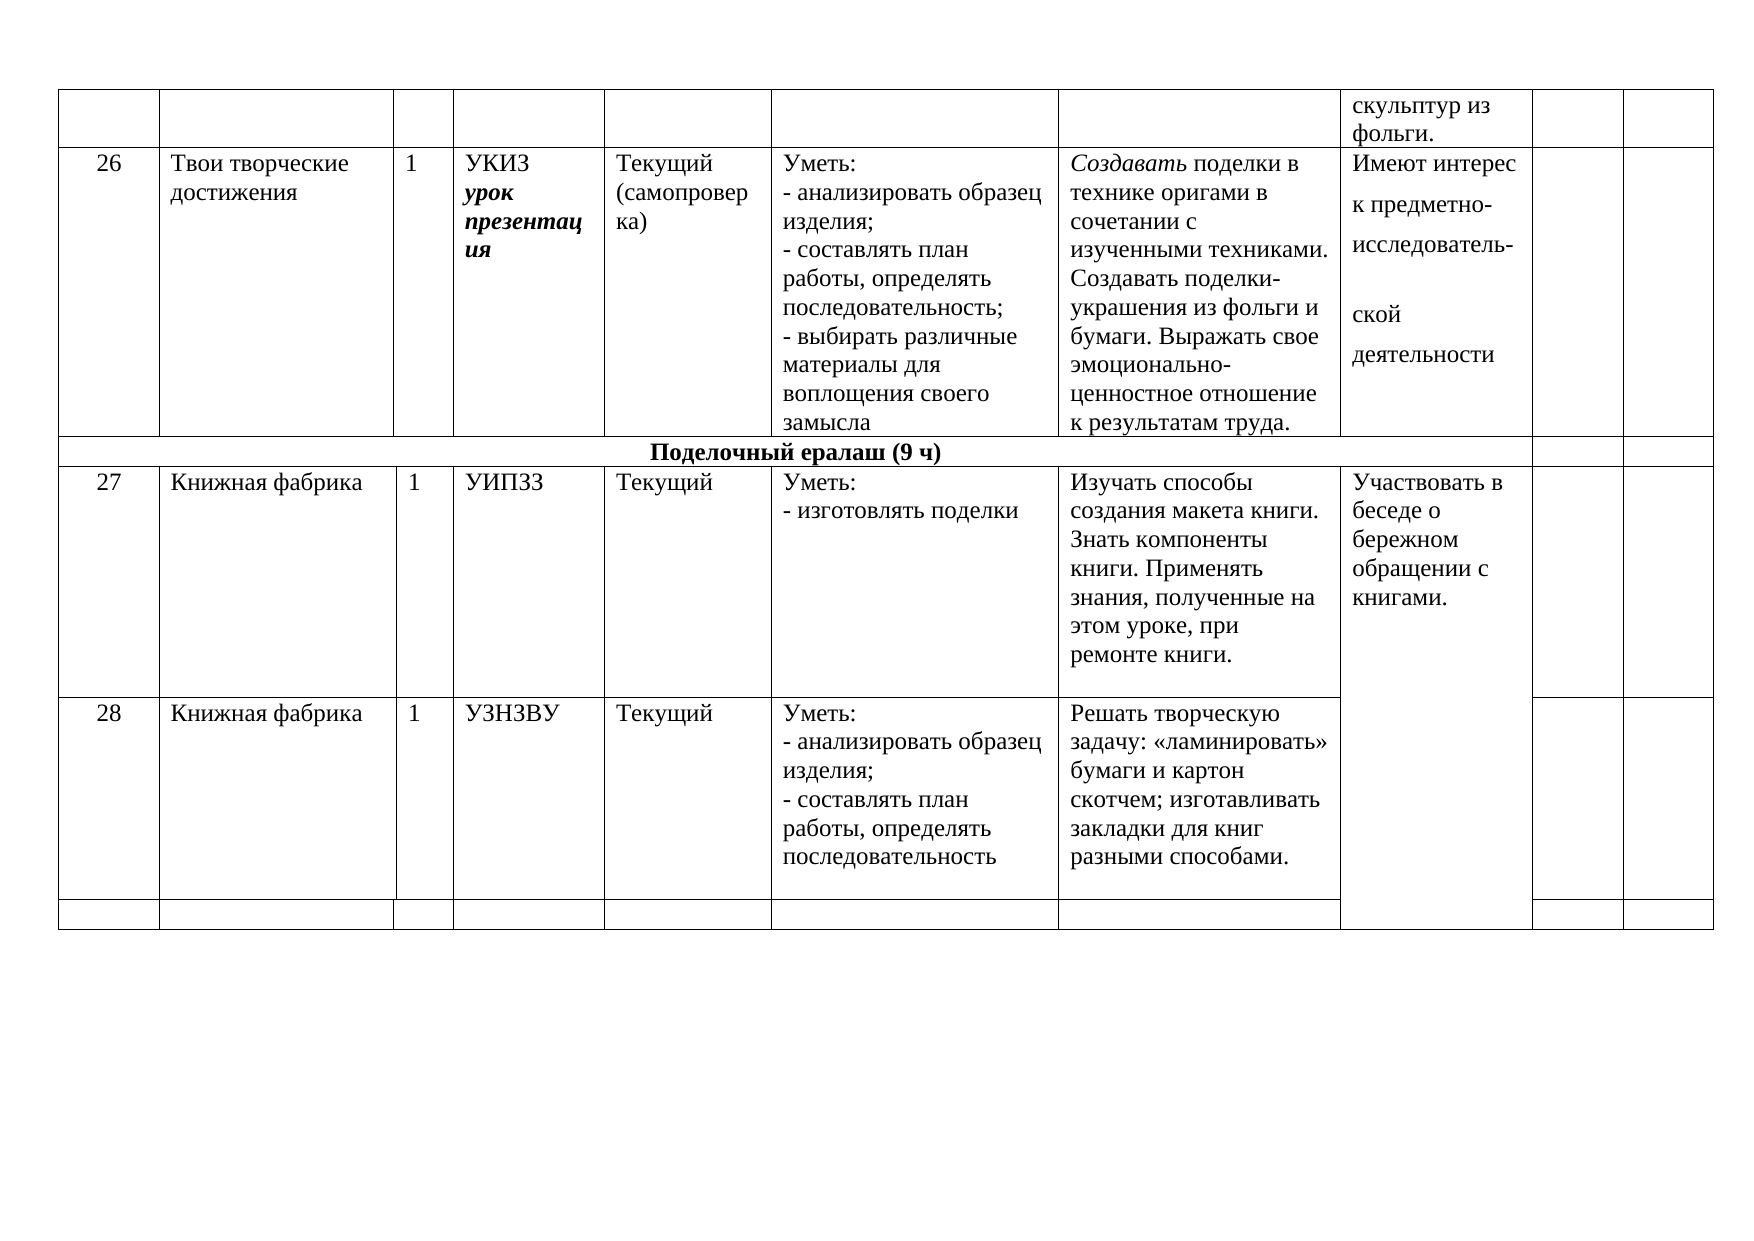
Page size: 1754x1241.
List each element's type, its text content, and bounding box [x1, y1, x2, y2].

table_cell [772, 90, 1058, 147]
table_cell Текущий (самопроверка) [605, 148, 771, 436]
table_cell УЗНЗВУ [454, 698, 604, 899]
table_cell [1714, 899, 1741, 928]
table_cell Уметь: - анализировать образец изделия; - составлять план работы, определять последовательность; - выбирать различные материалы для воплощения своего замысла [772, 148, 1058, 436]
table_cell [1533, 148, 1623, 436]
table_cell 1 [394, 148, 453, 436]
table_cell скульптур из фольги. [1341, 90, 1532, 147]
table_cell [1059, 900, 1340, 928]
table_cell Решать творческую задачу: «ламинировать» бумаги и картон скотчем; изготавливать закладки для книг разными способами. [1059, 698, 1340, 899]
table_cell [1533, 467, 1623, 697]
table_cell Книжная фабрика [160, 698, 396, 899]
table_cell [1714, 147, 1741, 436]
table_cell Изучать способы создания макета книги. Знать компоненты книги. Применять знания, полученные на этом уроке, при ремонте книги. [1059, 467, 1340, 697]
table_cell УИПЗЗ [454, 467, 604, 697]
table_cell [1624, 148, 1713, 436]
table_cell [454, 90, 604, 147]
table_cell [1714, 466, 1741, 697]
table_cell Книжная фабрика [160, 467, 396, 697]
table_cell [1624, 467, 1713, 697]
table_cell [1714, 697, 1741, 899]
table_cell 28 [59, 698, 159, 899]
table_cell [1533, 437, 1623, 466]
table_cell [1624, 437, 1713, 466]
table_cell [605, 900, 771, 928]
table_cell [1533, 698, 1623, 899]
table_cell [59, 90, 159, 147]
table_cell 27 [59, 467, 159, 697]
table_cell Твои творческие достижения [160, 148, 393, 436]
table_cell [394, 900, 453, 928]
table_cell [1624, 900, 1713, 928]
table_cell 1 [397, 698, 453, 899]
table_cell Имеют интерес к предметно- исследователь- ской деятельности [1341, 148, 1532, 436]
table_cell Участвовать в беседе о бережном обращении с книгами. [1341, 467, 1532, 928]
table_cell [160, 90, 393, 147]
table_cell [1714, 89, 1741, 147]
table_cell Поделочный ералаш (9 ч) [59, 437, 1532, 466]
table_cell 1 [397, 467, 453, 697]
table_cell [1624, 90, 1713, 147]
table_cell УКИЗ урок презентация [454, 148, 604, 436]
table_cell Создавать поделки в технике оригами в сочетании с изученными техниками. Создавать поделки-украшения из фольги и бумаги. Выражать свое эмоционально-ценностное отношение к результатам труда. [1059, 148, 1340, 436]
table_cell Текущий [605, 698, 771, 899]
table_cell Уметь: - изготовлять поделки [772, 467, 1058, 697]
table_cell [1714, 436, 1741, 466]
table_cell [59, 900, 159, 928]
table_cell 26 [59, 148, 159, 436]
table_cell Текущий [605, 467, 771, 697]
table_cell [772, 900, 1058, 928]
table_cell [605, 90, 771, 147]
table_cell [1624, 698, 1713, 899]
table_cell [454, 900, 604, 928]
table_cell [1059, 90, 1340, 147]
table_cell [1533, 90, 1623, 147]
table_cell [160, 900, 393, 928]
table_cell Уметь: - анализировать образец изделия; - составлять план работы, определять последовательность [772, 698, 1058, 899]
table_cell [1533, 900, 1623, 928]
table_cell [394, 90, 453, 147]
